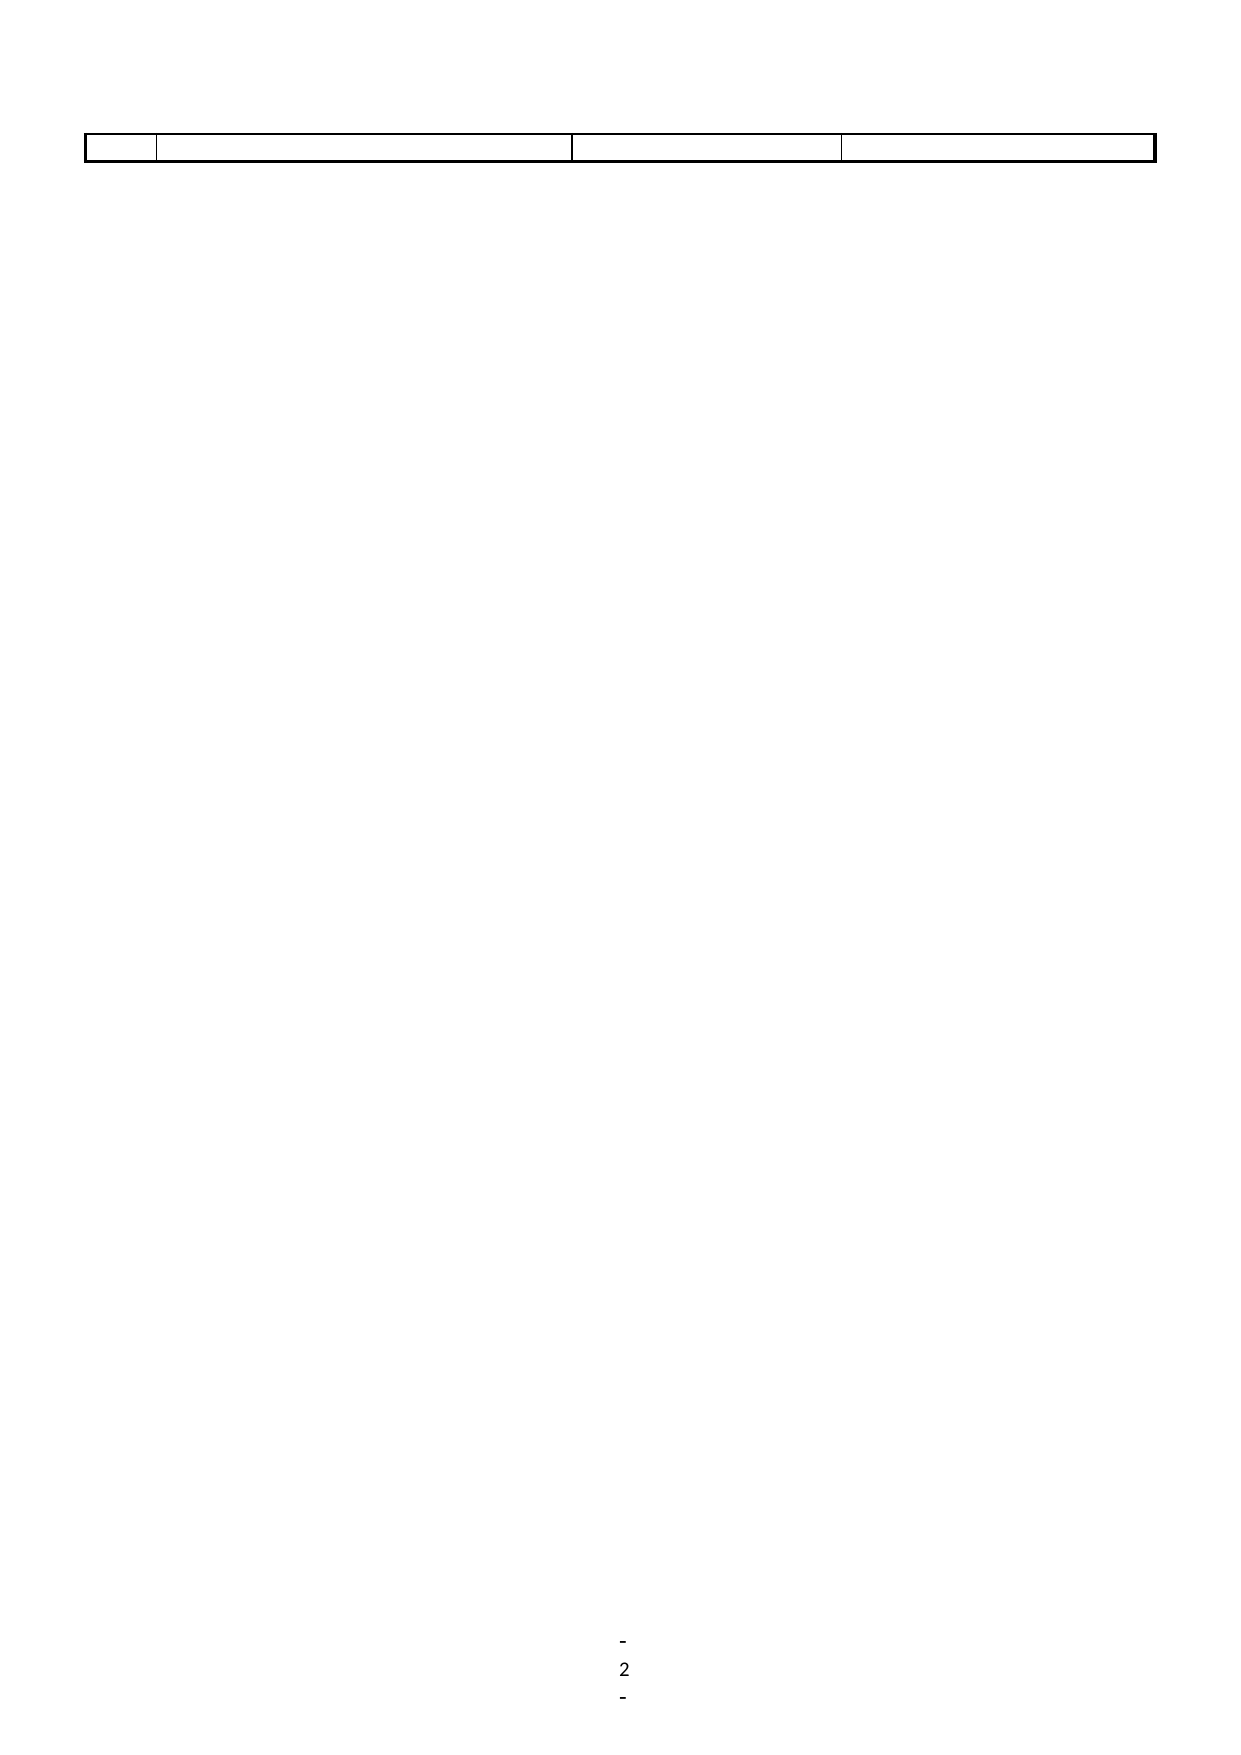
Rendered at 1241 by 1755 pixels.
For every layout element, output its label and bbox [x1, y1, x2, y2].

table_cell [157, 135, 571, 160]
table_cell [842, 135, 1153, 160]
table_cell [573, 135, 841, 160]
table_cell [87, 135, 156, 160]
